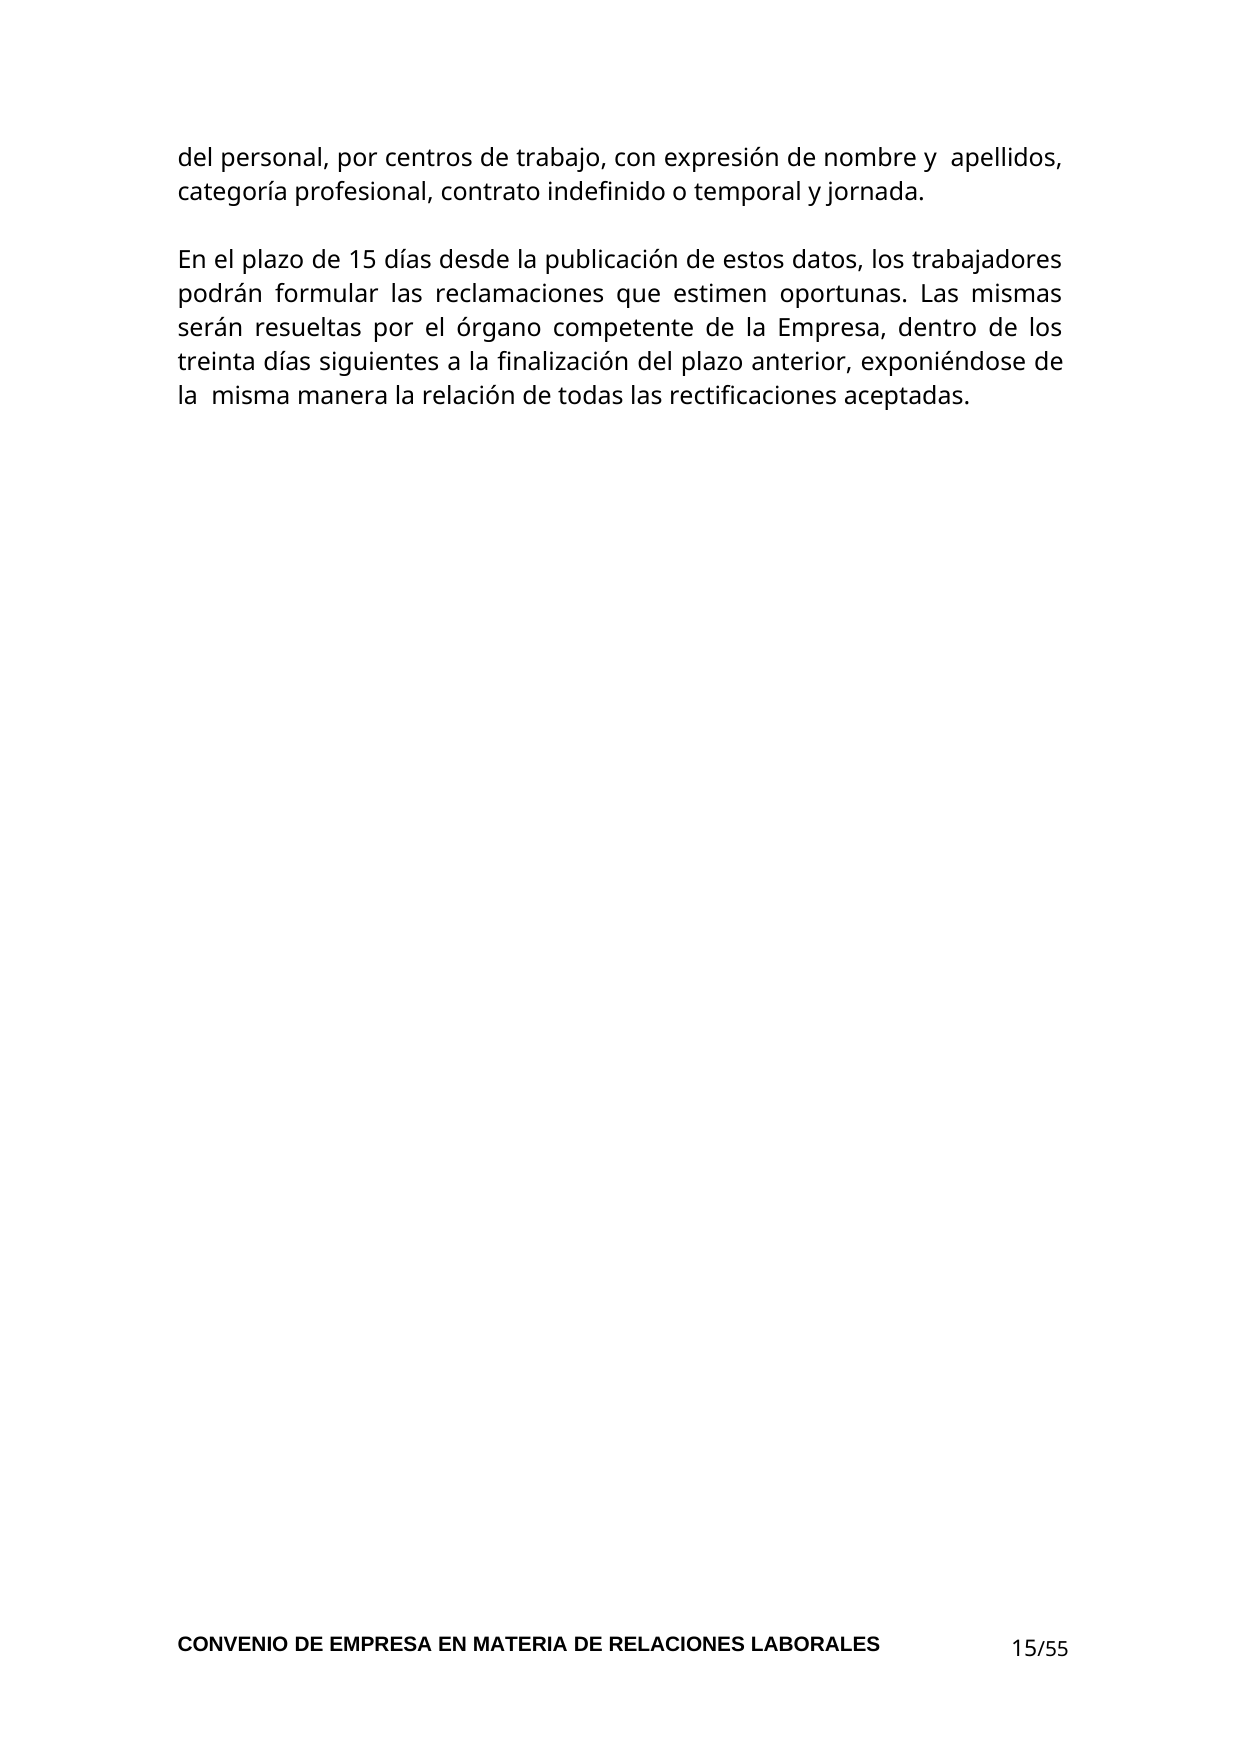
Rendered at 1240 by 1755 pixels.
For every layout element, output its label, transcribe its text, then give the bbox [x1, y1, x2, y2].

text En el plazo de 15 días desde la publicación de estos datos, los trabajadores podrán formular las reclamaciones que estimen oportunas. Las mismas serán resueltas por el órgano competente de la Empresa, dentro de los treinta días siguientes a la finalización del plazo anterior, exponiéndose de la misma manera la relación de todas las rectificaciones aceptadas. [177, 242, 1063, 412]
text del personal, por centros de trabajo, con expresión de nombre y apellidos, categoría profesional, contrato indefinido o temporal y jornada. [177, 139, 1063, 208]
